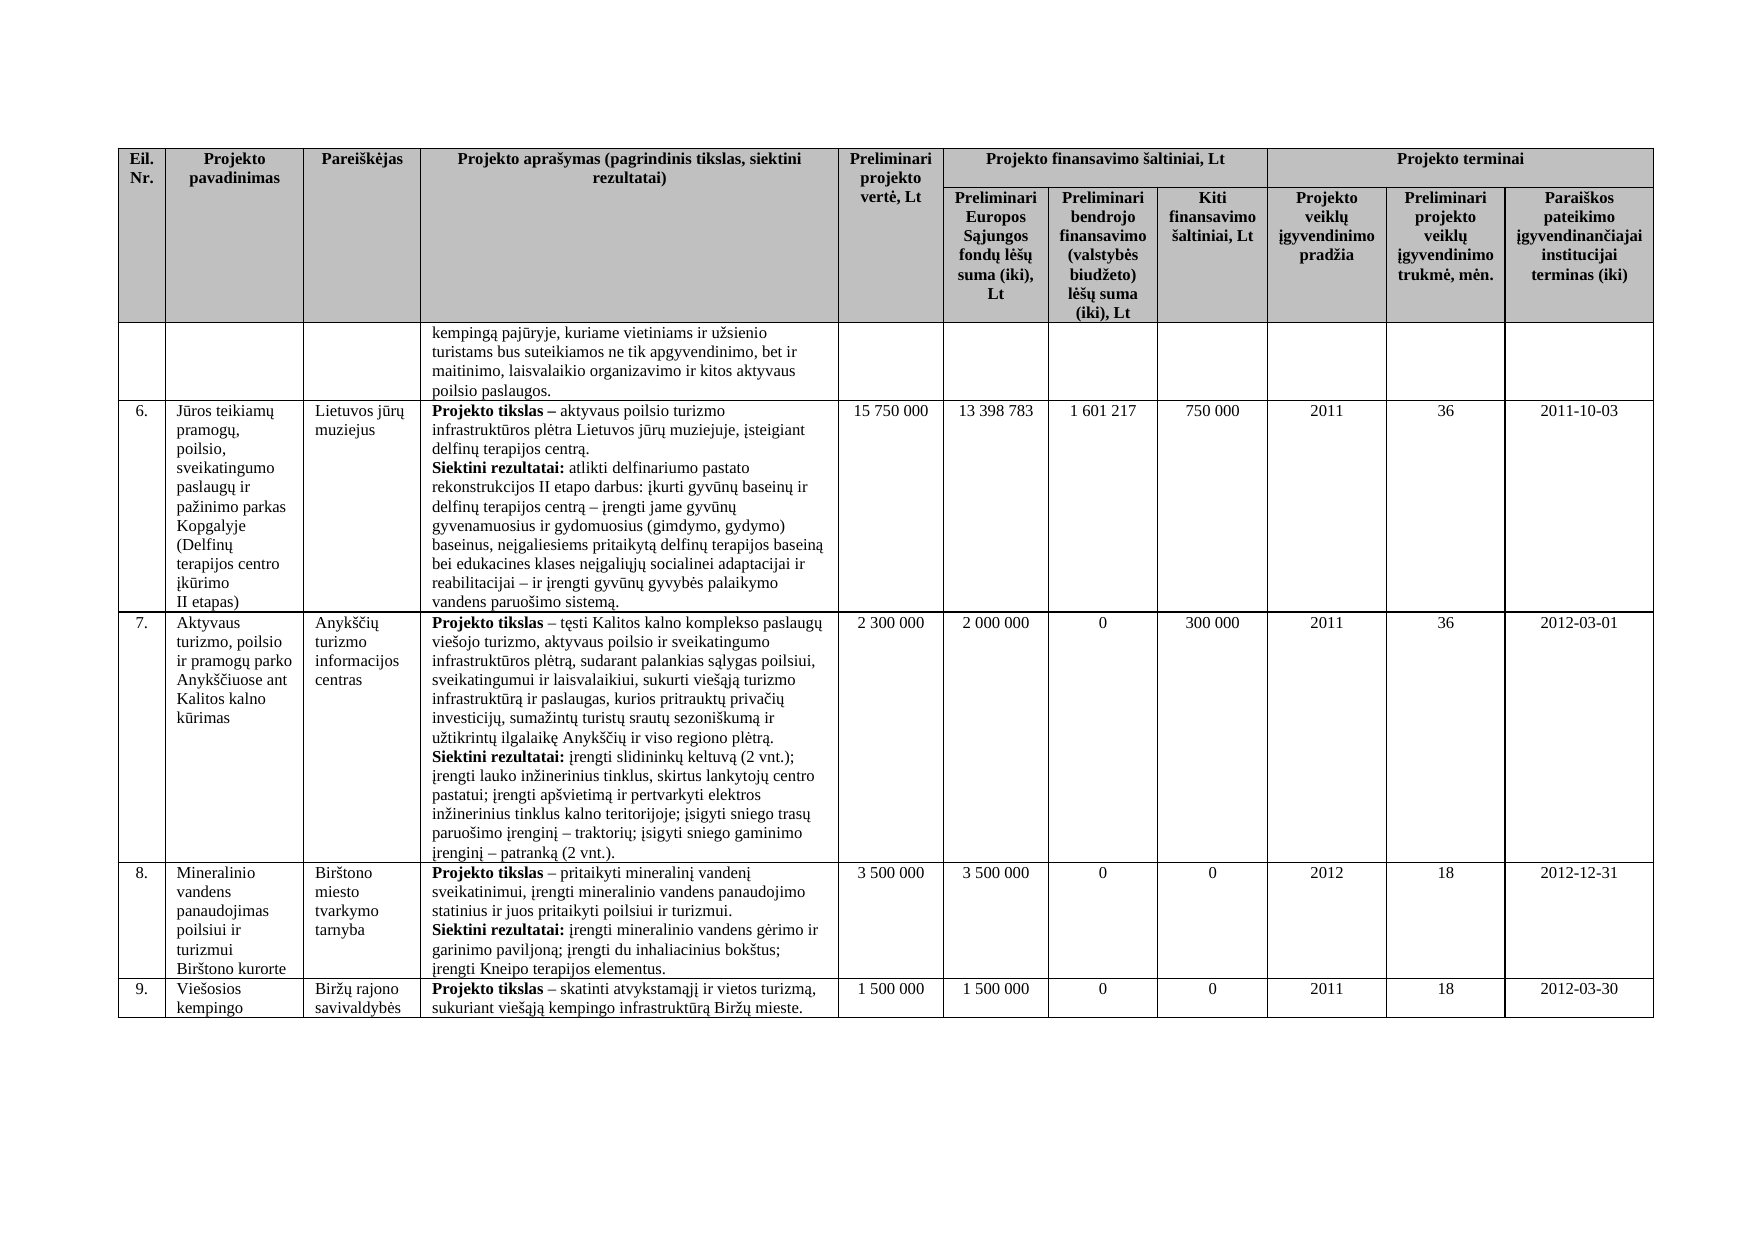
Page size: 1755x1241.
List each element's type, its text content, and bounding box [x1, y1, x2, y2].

table_cell Preliminari projekto veiklų įgyvendinimo trukmė, mėn. [1387, 188, 1504, 322]
table_cell 36 [1387, 401, 1504, 611]
table_header Projekto finansavimo šaltiniai, Lt [944, 149, 1267, 187]
table_cell [166, 323, 303, 399]
table_cell 7. [119, 613, 165, 862]
table_cell 2 300 000 [839, 613, 943, 862]
table_cell Kiti finansavimo šaltiniai, Lt [1158, 188, 1267, 322]
table_cell 2012-03-01 [1506, 613, 1653, 862]
table_cell Viešosios kempingo [166, 979, 303, 1017]
table_cell 2011 [1268, 401, 1386, 611]
table_cell 0 [1049, 979, 1157, 1017]
table_cell 3 500 000 [839, 863, 943, 978]
table_cell [1158, 323, 1267, 399]
table_cell [304, 323, 420, 399]
table_cell 3 500 000 [944, 863, 1048, 978]
table_cell [1049, 323, 1157, 399]
table_cell [1268, 323, 1386, 399]
table_cell Projekto tikslas – aktyvaus poilsio turizmo infrastruktūros plėtra Lietuvos jūrų muziejuje, įsteigiant delfinų terapijos centrą. Siektini rezultatai: atlikti delfinariumo pastato rekonstrukcijos II etapo darbus: įkurti gyvūnų baseinų ir delfinų terapijos centrą – įrengti jame gyvūnų gyvenamuosius ir gydomuosius (gimdymo, gydymo) baseinus, neįgaliesiems pritaikytą delfinų terapijos baseiną bei edukacines klases neįgaliųjų socialinei adaptacijai ir reabilitacijai – ir įrengti gyvūnų gyvybės palaikymo vandens paruošimo sistemą. [421, 401, 838, 611]
table_cell 1 601 217 [1049, 401, 1157, 611]
table_cell 18 [1387, 979, 1504, 1017]
table_cell 300 000 [1158, 613, 1267, 862]
table_cell 0 [1049, 613, 1157, 862]
table_cell 6. [119, 401, 165, 611]
table_cell Anykščių turizmo informacijos centras [304, 613, 420, 862]
table_cell Mineralinio vandens panaudojimas poilsiui ir turizmui Birštono kurorte [166, 863, 303, 978]
table_header Projekto terminai [1268, 149, 1653, 187]
table_cell 0 [1049, 863, 1157, 978]
table_cell 18 [1387, 863, 1504, 978]
table_cell Paraiškos pateikimo įgyvendinančiajai institucijai terminas (iki) [1506, 188, 1653, 322]
table_cell 0 [1158, 863, 1267, 978]
table_cell 36 [1387, 613, 1504, 862]
table_cell Birštono miesto tvarkymo tarnyba [304, 863, 420, 978]
table_cell [1506, 323, 1653, 399]
table_cell 2011 [1268, 613, 1386, 862]
table_cell [944, 323, 1048, 399]
table_cell 0 [1158, 979, 1267, 1017]
table_cell Biržų rajono savivaldybės [304, 979, 420, 1017]
table_cell 2011-10-03 [1506, 401, 1653, 611]
table_header Preliminari projekto vertė, Lt [839, 149, 943, 322]
table_cell Projekto tikslas – tęsti Kalitos kalno komplekso paslaugų viešojo turizmo, aktyvaus poilsio ir sveikatingumo infrastruktūros plėtrą, sudarant palankias sąlygas poilsiui, sveikatingumui ir laisvalaikiui, sukurti viešąją turizmo infrastruktūrą ir paslaugas, kurios pritrauktų privačių investicijų, sumažintų turistų srautų sezoniškumą ir užtikrintų ilgalaikę Anykščių ir viso regiono plėtrą. Siektini rezultatai: įrengti slidininkų keltuvą (2 vnt.); įrengti lauko inžinerinius tinklus, skirtus lankytojų centro pastatui; įrengti apšvietimą ir pertvarkyti elektros inžinerinius tinklus kalno teritorijoje; įsigyti sniego trasų paruošimo įrenginį – traktorių; įsigyti sniego gaminimo įrenginį – patranką (2 vnt.). [421, 613, 838, 862]
table_cell Jūros teikiamų pramogų, poilsio, sveikatingumo paslaugų ir pažinimo parkas Kopgalyje (Delfinų terapijos centro įkūrimo II etapas) [166, 401, 303, 611]
table_cell Aktyvaus turizmo, poilsio ir pramogų parko Anykščiuose ant Kalitos kalno kūrimas [166, 613, 303, 862]
table_cell [1387, 323, 1504, 399]
table_cell 15 750 000 [839, 401, 943, 611]
table_cell [839, 323, 943, 399]
table_cell Preliminari bendrojo finansavimo (valstybės biudžeto) lėšų suma (iki), Lt [1049, 188, 1157, 322]
table_cell 2012-03-30 [1506, 979, 1653, 1017]
table_cell kempingą pajūryje, kuriame vietiniams ir užsienio turistams bus suteikiamos ne tik apgyvendinimo, bet ir maitinimo, laisvalaikio organizavimo ir kitos aktyvaus poilsio paslaugos. [421, 323, 838, 399]
table_cell Projekto veiklų įgyvendinimo pradžia [1268, 188, 1386, 322]
table_cell Projekto tikslas – skatinti atvykstamąjį ir vietos turizmą, sukuriant viešąją kempingo infrastruktūrą Biržų mieste. [421, 979, 838, 1017]
table_cell 750 000 [1158, 401, 1267, 611]
table_cell Lietuvos jūrų muziejus [304, 401, 420, 611]
table_header Projekto aprašymas (pagrindinis tikslas, siektini rezultatai) [421, 149, 838, 322]
table_cell Preliminari Europos Sąjungos fondų lėšų suma (iki), Lt [944, 188, 1048, 322]
table_cell 2012-12-31 [1506, 863, 1653, 978]
table_cell [119, 323, 165, 399]
table_header Pareiškėjas [304, 149, 420, 322]
table_cell 13 398 783 [944, 401, 1048, 611]
table_cell 1 500 000 [944, 979, 1048, 1017]
table_cell 1 500 000 [839, 979, 943, 1017]
table_cell 2 000 000 [944, 613, 1048, 862]
table_cell 8. [119, 863, 165, 978]
table_cell 2012 [1268, 863, 1386, 978]
table_cell Projekto tikslas – pritaikyti mineralinį vandenį sveikatinimui, įrengti mineralinio vandens panaudojimo statinius ir juos pritaikyti poilsiui ir turizmui. Siektini rezultatai: įrengti mineralinio vandens gėrimo ir garinimo paviljoną; įrengti du inhaliacinius bokštus; įrengti Kneipo terapijos elementus. [421, 863, 838, 978]
table_header Eil. Nr. [119, 149, 165, 322]
table_cell 9. [119, 979, 165, 1017]
table_header Projekto pavadinimas [166, 149, 303, 322]
table_cell 2011 [1268, 979, 1386, 1017]
